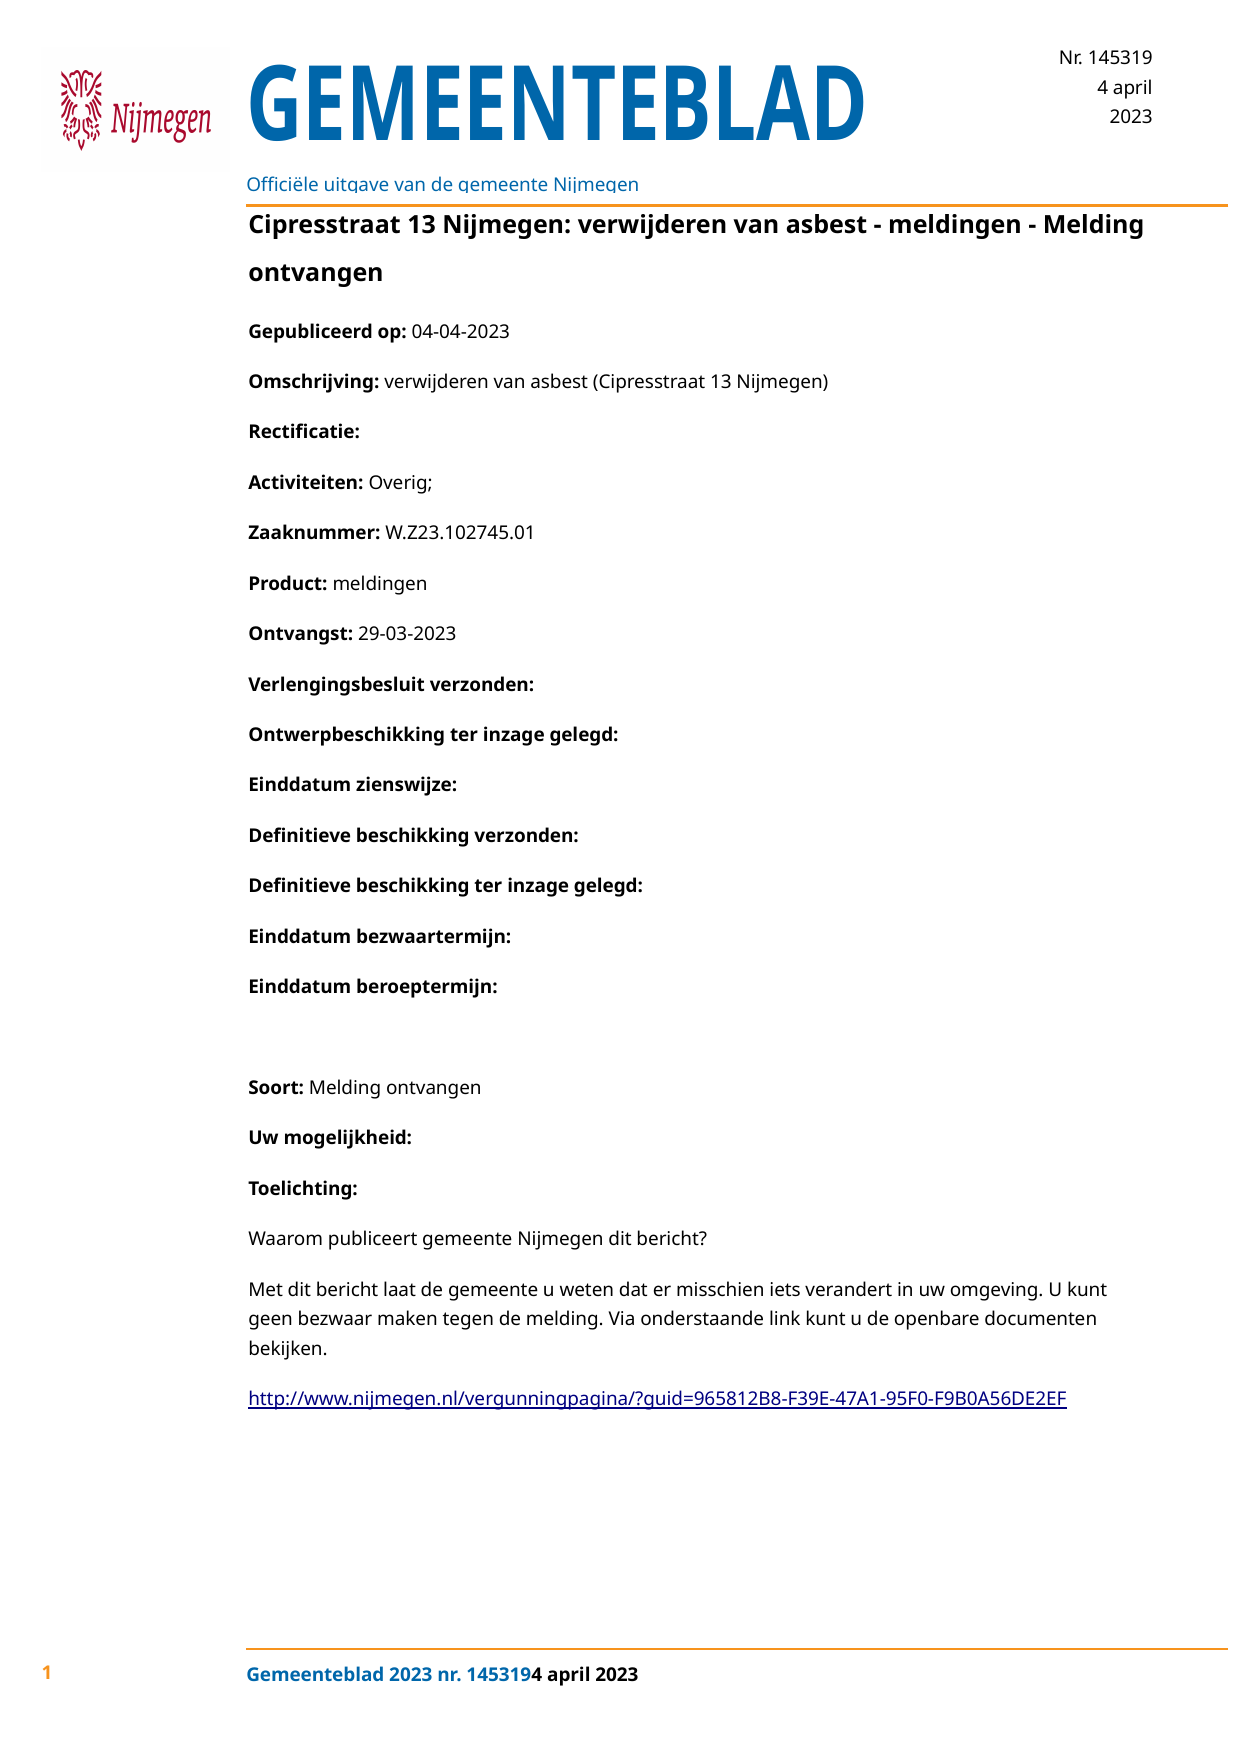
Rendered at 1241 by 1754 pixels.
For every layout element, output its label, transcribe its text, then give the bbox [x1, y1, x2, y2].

text Product: meldingen [248, 570, 1152, 596]
text Cipresstraat 13 Nijmegen: verwijderen van asbest - meldingen - Melding ontvangen [248, 207, 1152, 288]
text Activiteiten: Overig; [248, 469, 1152, 495]
text Met dit bericht laat de gemeente u weten dat er misschien iets verandert in uw omgeving. U kunt geen bezwaar maken tegen de melding. Via onderstaande link kunt u de openbare documenten bekijken. [248, 1276, 1152, 1361]
text Einddatum bezwaartermijn: [248, 923, 1152, 949]
text Einddatum beroeptermijn: [248, 973, 1152, 999]
text Uw mogelijkheid: [248, 1124, 1152, 1150]
text Ontwerpbeschikking ter inzage gelegd: [248, 721, 1152, 747]
text Toelichting: [248, 1175, 1152, 1201]
text Rectificatie: [248, 419, 1152, 444]
text Ontvangst: 29-03-2023 [248, 620, 1152, 646]
text http://www.nijmegen.nl/vergunningpagina/?guid=965812B8-F39E-47A1-95F0-F9B0A56DE2EF [248, 1385, 1152, 1411]
text Zaaknummer: W.Z23.102745.01 [248, 519, 1152, 545]
text Definitieve beschikking ter inzage gelegd: [248, 872, 1152, 898]
text Definitieve beschikking verzonden: [248, 822, 1152, 848]
text Einddatum zienswijze: [248, 772, 1152, 797]
picture [41, 47, 231, 172]
text Verlengingsbesluit verzonden: [248, 671, 1152, 697]
text Gepubliceerd op: 04-04-2023 [248, 318, 1152, 344]
text Waarom publiceert gemeente Nijmegen dit bericht? [248, 1225, 1152, 1251]
text Omschrijving: verwijderen van asbest (Cipresstraat 13 Nijmegen) [248, 368, 1152, 394]
text Soort: Melding ontvangen [248, 1074, 1152, 1100]
